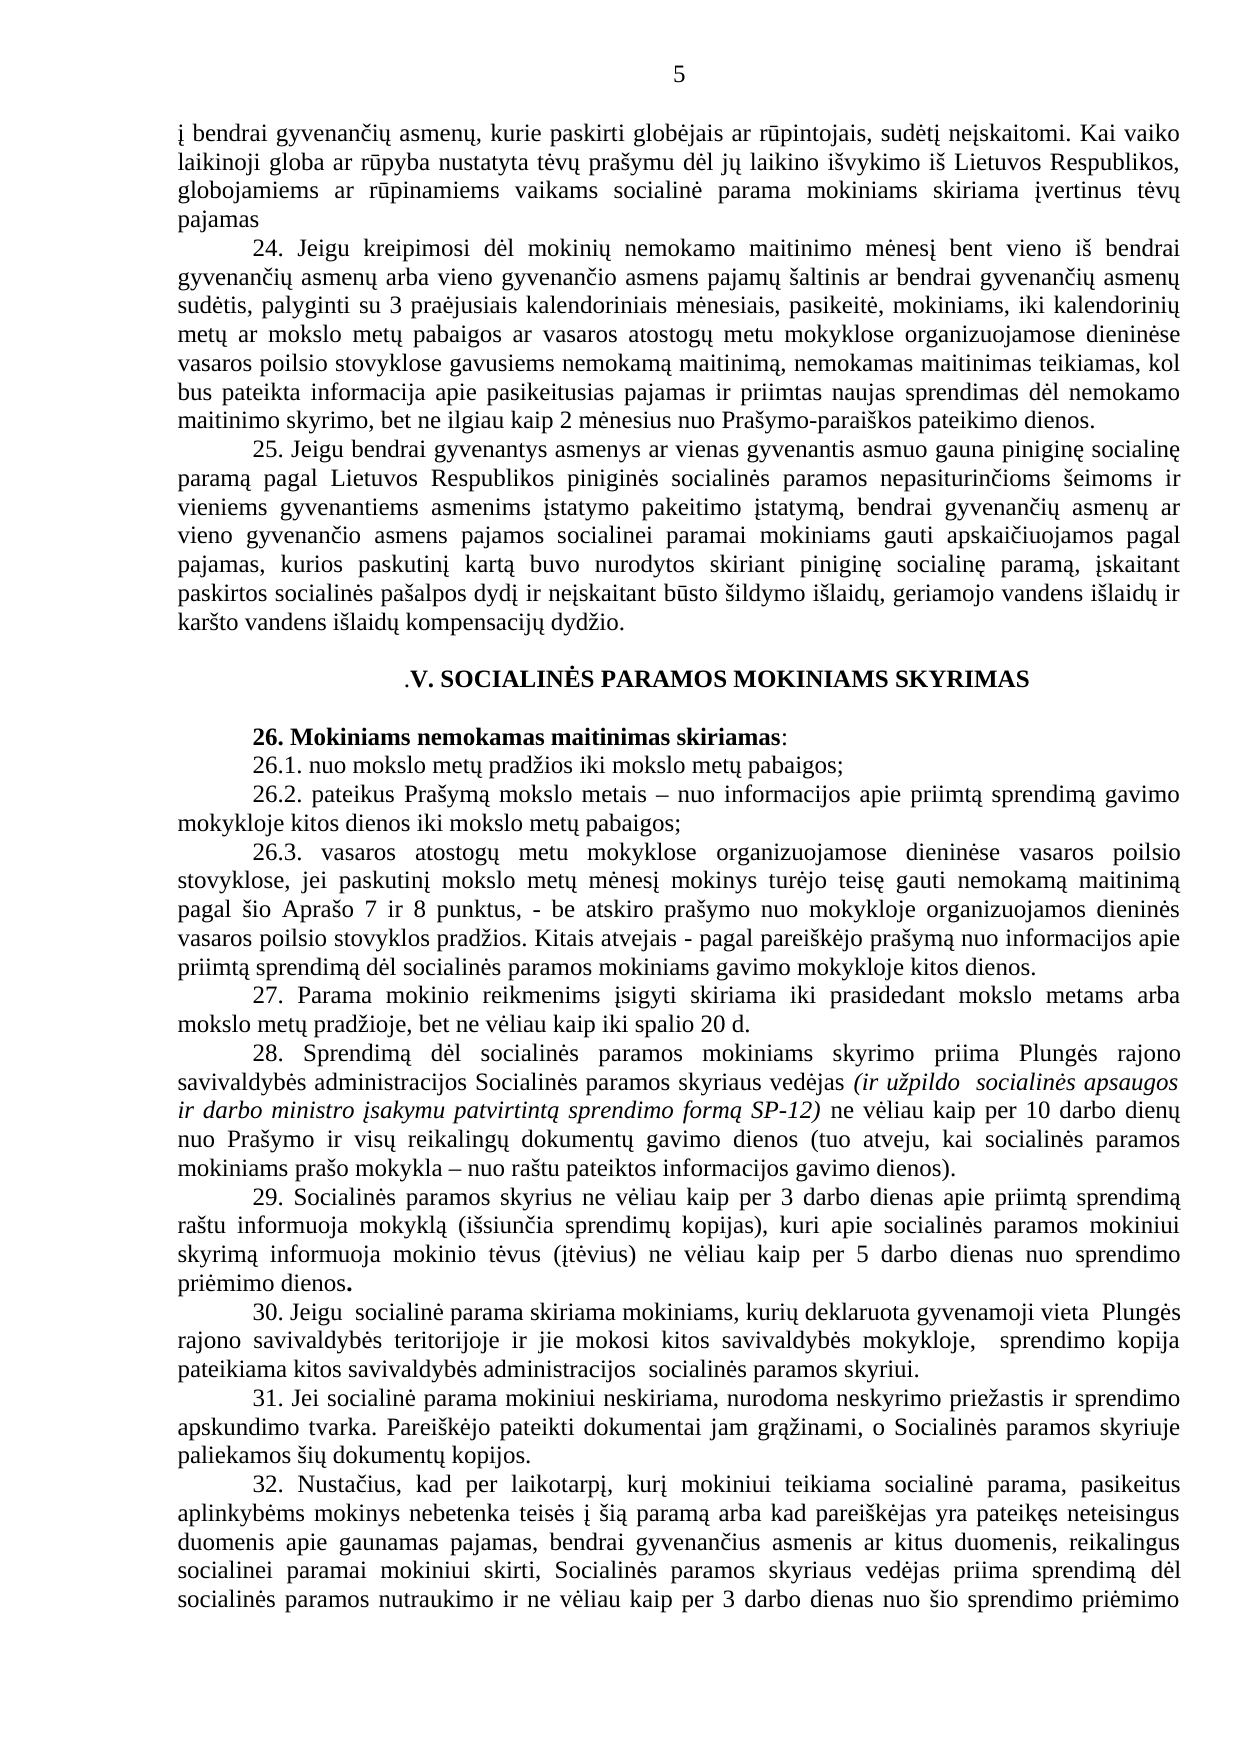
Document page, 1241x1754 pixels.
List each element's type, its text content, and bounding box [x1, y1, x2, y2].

text 25. Jeigu bendrai gyvenantys asmenys ar vienas gyvenantis asmuo gauna piniginę socialinę paramą pagal Lietuvos Respublikos piniginės socialinės paramos nepasiturinčioms šeimoms ir vieniems gyvenantiems asmenims įstatymo pakeitimo įstatymą, bendrai gyvenančių asmenų ar vieno gyvenančio asmens pajamos socialinei paramai mokiniams gauti apskaičiuojamos pagal pajamas, kurios paskutinį kartą buvo nurodytos skiriant piniginę socialinę paramą, įskaitant paskirtos socialinės pašalpos dydį ir neįskaitant būsto šildymo išlaidų, geriamojo vandens išlaidų ir karšto vandens išlaidų kompensacijų dydžio. [177, 434, 1181, 636]
text 28. Sprendimą dėl socialinės paramos mokiniams skyrimo priima Plungės rajono savivaldybės administracijos Socialinės paramos skyriaus vedėjas (ir užpildo socialinės apsaugos ir darbo ministro įsakymu patvirtintą sprendimo formą SP-12) ne vėliau kaip per 10 darbo dienų nuo Prašymo ir visų reikalingų dokumentų gavimo dienos (tuo atveju, kai socialinės paramos mokiniams prašo mokykla – nuo raštu pateiktos informacijos gavimo dienos). [177, 1038, 1181, 1182]
text į bendrai gyvenančių asmenų, kurie paskirti globėjais ar rūpintojais, sudėtį neįskaitomi. Kai vaiko laikinoji globa ar rūpyba nustatyta tėvų prašymu dėl jų laikino išvykimo iš Lietuvos Respublikos, globojamiems ar rūpinamiems vaikams socialinė parama mokiniams skiriama įvertinus tėvų pajamas [177, 118, 1181, 233]
text 26.3. vasaros atostogų metu mokyklose organizuojamose dieninėse vasaros poilsio stovyklose, jei paskutinį mokslo metų mėnesį mokinys turėjo teisę gauti nemokamą maitinimą pagal šio Aprašo 7 ir 8 punktus, - be atskiro prašymo nuo mokykloje organizuojamos dieninės vasaros poilsio stovyklos pradžios. Kitais atvejais - pagal pareiškėjo prašymą nuo informacijos apie priimtą sprendimą dėl socialinės paramos mokiniams gavimo mokykloje kitos dienos. [177, 837, 1181, 981]
text 30. Jeigu socialinė parama skiriama mokiniams, kurių deklaruota gyvenamoji vieta Plungės rajono savivaldybės teritorijoje ir jie mokosi kitos savivaldybės mokykloje, sprendimo kopija pateikiama kitos savivaldybės administracijos socialinės paramos skyriui. [177, 1297, 1181, 1383]
text 24. Jeigu kreipimosi dėl mokinių nemokamo maitinimo mėnesį bent vieno iš bendrai gyvenančių asmenų arba vieno gyvenančio asmens pajamų šaltinis ar bendrai gyvenančių asmenų sudėtis, palyginti su 3 praėjusiais kalendoriniais mėnesiais, pasikeitė, mokiniams, iki kalendorinių metų ar mokslo metų pabaigos ar vasaros atostogų metu mokyklose organizuojamose dieninėse vasaros poilsio stovyklose gavusiems nemokamą maitinimą, nemokamas maitinimas teikiamas, kol bus pateikta informacija apie pasikeitusias pajamas ir priimtas naujas sprendimas dėl nemokamo maitinimo skyrimo, bet ne ilgiau kaip 2 mėnesius nuo Prašymo-paraiškos pateikimo dienos. [177, 233, 1181, 434]
text 27. Parama mokinio reikmenims įsigyti skiriama iki prasidedant mokslo metams arba mokslo metų pradžioje, bet ne vėliau kaip iki spalio 20 d. [177, 981, 1181, 1038]
text 32. Nustačius, kad per laikotarpį, kurį mokiniui teikiama socialinė parama, pasikeitus aplinkybėms mokinys nebetenka teisės į šią paramą arba kad pareiškėjas yra pateikęs neteisingus duomenis apie gaunamas pajamas, bendrai gyvenančius asmenis ar kitus duomenis, reikalingus socialinei paramai mokiniui skirti, Socialinės paramos skyriaus vedėjas priima sprendimą dėl socialinės paramos nutraukimo ir ne vėliau kaip per 3 darbo dienas nuo šio sprendimo priėmimo [177, 1469, 1181, 1613]
text 26.2. pateikus Prašymą mokslo metais – nuo informacijos apie priimtą sprendimą gavimo mokykloje kitos dienos iki mokslo metų pabaigos; [177, 779, 1181, 837]
text 26. Mokiniams nemokamas maitinimas skiriamas: [177, 722, 1181, 751]
text 26.1. nuo mokslo metų pradžios iki mokslo metų pabaigos; [177, 751, 1181, 779]
text 31. Jei socialinė parama mokiniui neskiriama, nurodoma neskyrimo priežastis ir sprendimo apskundimo tvarka. Pareiškėjo pateikti dokumentai jam grąžinami, o Socialinės paramos skyriuje paliekamos šių dokumentų kopijos. [177, 1383, 1181, 1469]
text .V. SOCIALINĖS PARAMOS MOKINIAMS SKYRIMAS [177, 664, 1181, 693]
text 29. Socialinės paramos skyrius ne vėliau kaip per 3 darbo dienas apie priimtą sprendimą raštu informuoja mokyklą (išsiunčia sprendimų kopijas), kuri apie socialinės paramos mokiniui skyrimą informuoja mokinio tėvus (įtėvius) ne vėliau kaip per 5 darbo dienas nuo sprendimo priėmimo dienos. [177, 1182, 1181, 1297]
